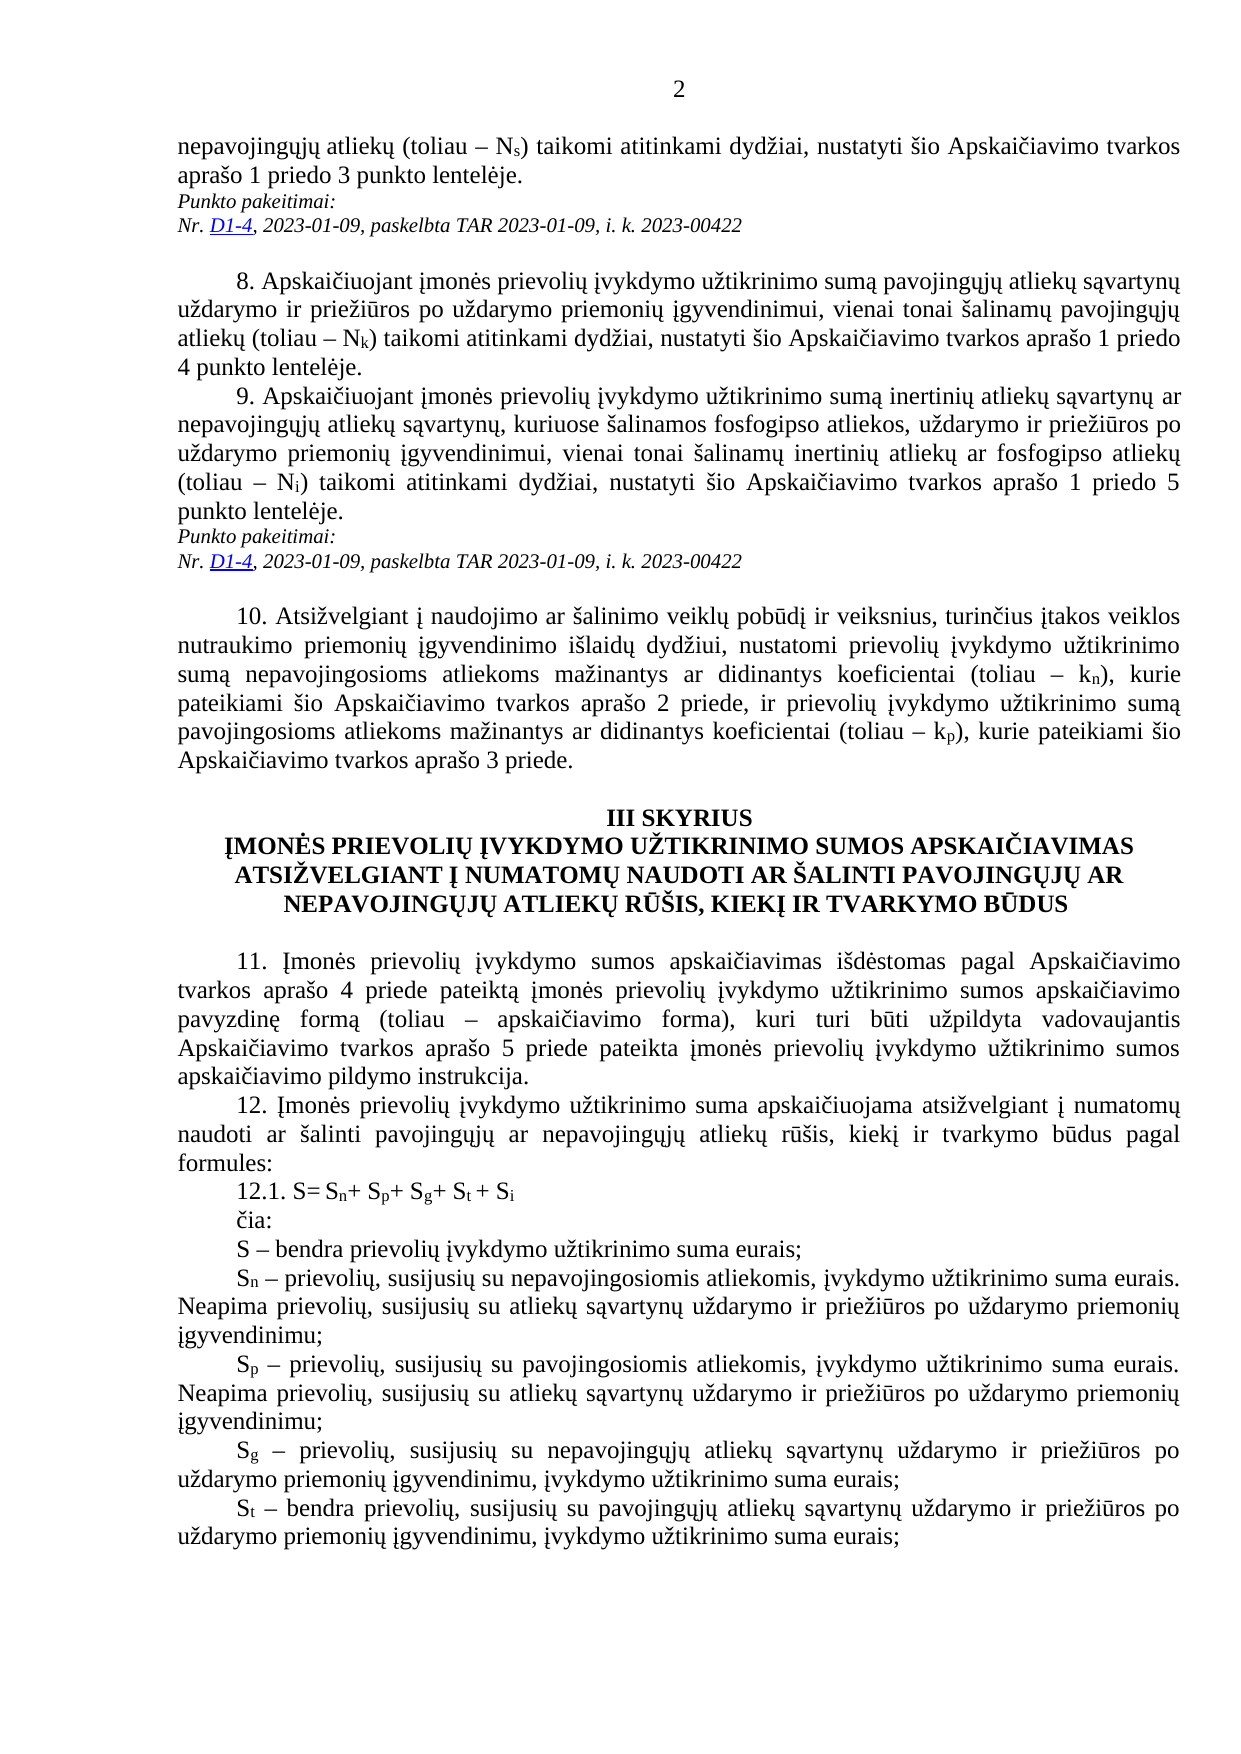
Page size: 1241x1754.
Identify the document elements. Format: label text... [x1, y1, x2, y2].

text Nr. D1-4, 2023-01-09, paskelbta TAR 2023-01-09, i. k. 2023-00422 [177, 213, 1181, 237]
text III SKYRIUS [177, 803, 1181, 831]
text 9. Apskaičiuojant įmonės prievolių įvykdymo užtikrinimo sumą inertinių atliekų sąvartynų ar nepavojingųjų atliekų sąvartynų, kuriuose šalinamos fosfogipso atliekos, uždarymo ir priežiūros po uždarymo priemonių įgyvendinimui, vienai tonai šalinamų inertinių atliekų ar fosfogipso atliekų (toliau – Ni) taikomi atitinkami dydžiai, nustatyti šio Apskaičiavimo tvarkos aprašo 1 priedo 5 punkto lentelėje. [177, 381, 1181, 524]
text Sg – prievolių, susijusių su nepavojingųjų atliekų sąvartynų uždarymo ir priežiūros po uždarymo priemonių įgyvendinimu, įvykdymo užtikrinimo suma eurais; [177, 1435, 1181, 1493]
text 12. Įmonės prievolių įvykdymo užtikrinimo suma apskaičiuojama atsižvelgiant į numatomų naudoti ar šalinti pavojingųjų ar nepavojingųjų atliekų rūšis, kiekį ir tvarkymo būdus pagal formules: [177, 1090, 1181, 1176]
text Nr. D1-4, 2023-01-09, paskelbta TAR 2023-01-09, i. k. 2023-00422 [177, 548, 1181, 573]
text ĮMONĖS PRIEVOLIŲ ĮVYKDYMO UŽTIKRINIMO SUMOS APSKAIČIAVIMAS ATSIŽVELGIANT Į NUMATOMŲ NAUDOTI AR ŠALINTI PAVOJINGŲJŲ AR NEPAVOJINGŲJŲ ATLIEKŲ RŪŠIS, KIEKĮ IR TVARKYMO BŪDUS [177, 831, 1181, 918]
text Punkto pakeitimai: [177, 524, 1181, 548]
text nepavojingųjų atliekų (toliau – Ns) taikomi atitinkami dydžiai, nustatyti šio Apskaičiavimo tvarkos aprašo 1 priedo 3 punkto lentelėje. [177, 131, 1181, 189]
text St – bendra prievolių, susijusių su pavojingųjų atliekų sąvartynų uždarymo ir priežiūros po uždarymo priemonių įgyvendinimu, įvykdymo užtikrinimo suma eurais; [177, 1493, 1181, 1550]
text čia: [177, 1205, 1181, 1234]
text 10. Atsižvelgiant į naudojimo ar šalinimo veiklų pobūdį ir veiksnius, turinčius įtakos veiklos nutraukimo priemonių įgyvendinimo išlaidų dydžiui, nustatomi prievolių įvykdymo užtikrinimo sumą nepavojingosioms atliekoms mažinantys ar didinantys koeficientai (toliau – kn), kurie pateikiami šio Apskaičiavimo tvarkos aprašo 2 priede, ir prievolių įvykdymo užtikrinimo sumą pavojingosioms atliekoms mažinantys ar didinantys koeficientai (toliau – kp), kurie pateikiami šio Apskaičiavimo tvarkos aprašo 3 priede. [177, 601, 1181, 774]
text Sn – prievolių, susijusių su nepavojingosiomis atliekomis, įvykdymo užtikrinimo suma eurais. Neapima prievolių, susijusių su atliekų sąvartynų uždarymo ir priežiūros po uždarymo priemonių įgyvendinimu; [177, 1263, 1181, 1349]
text 8. Apskaičiuojant įmonės prievolių įvykdymo užtikrinimo sumą pavojingųjų atliekų sąvartynų uždarymo ir priežiūros po uždarymo priemonių įgyvendinimui, vienai tonai šalinamų pavojingųjų atliekų (toliau – Nk) taikomi atitinkami dydžiai, nustatyti šio Apskaičiavimo tvarkos aprašo 1 priedo 4 punkto lentelėje. [177, 266, 1181, 381]
text 11. Įmonės prievolių įvykdymo sumos apskaičiavimas išdėstomas pagal Apskaičiavimo tvarkos aprašo 4 priede pateiktą įmonės prievolių įvykdymo užtikrinimo sumos apskaičiavimo pavyzdinę formą (toliau – apskaičiavimo forma), kuri turi būti užpildyta vadovaujantis Apskaičiavimo tvarkos aprašo 5 priede pateikta įmonės prievolių įvykdymo užtikrinimo sumos apskaičiavimo pildymo instrukcija. [177, 946, 1181, 1090]
text S – bendra prievolių įvykdymo užtikrinimo suma eurais; [177, 1234, 1181, 1263]
text Punkto pakeitimai: [177, 189, 1181, 213]
text Sp – prievolių, susijusių su pavojingosiomis atliekomis, įvykdymo užtikrinimo suma eurais. Neapima prievolių, susijusių su atliekų sąvartynų uždarymo ir priežiūros po uždarymo priemonių įgyvendinimu; [177, 1349, 1181, 1435]
text 12.1. S= Sn+ Sp+ Sg+ St + Si [177, 1176, 1181, 1205]
